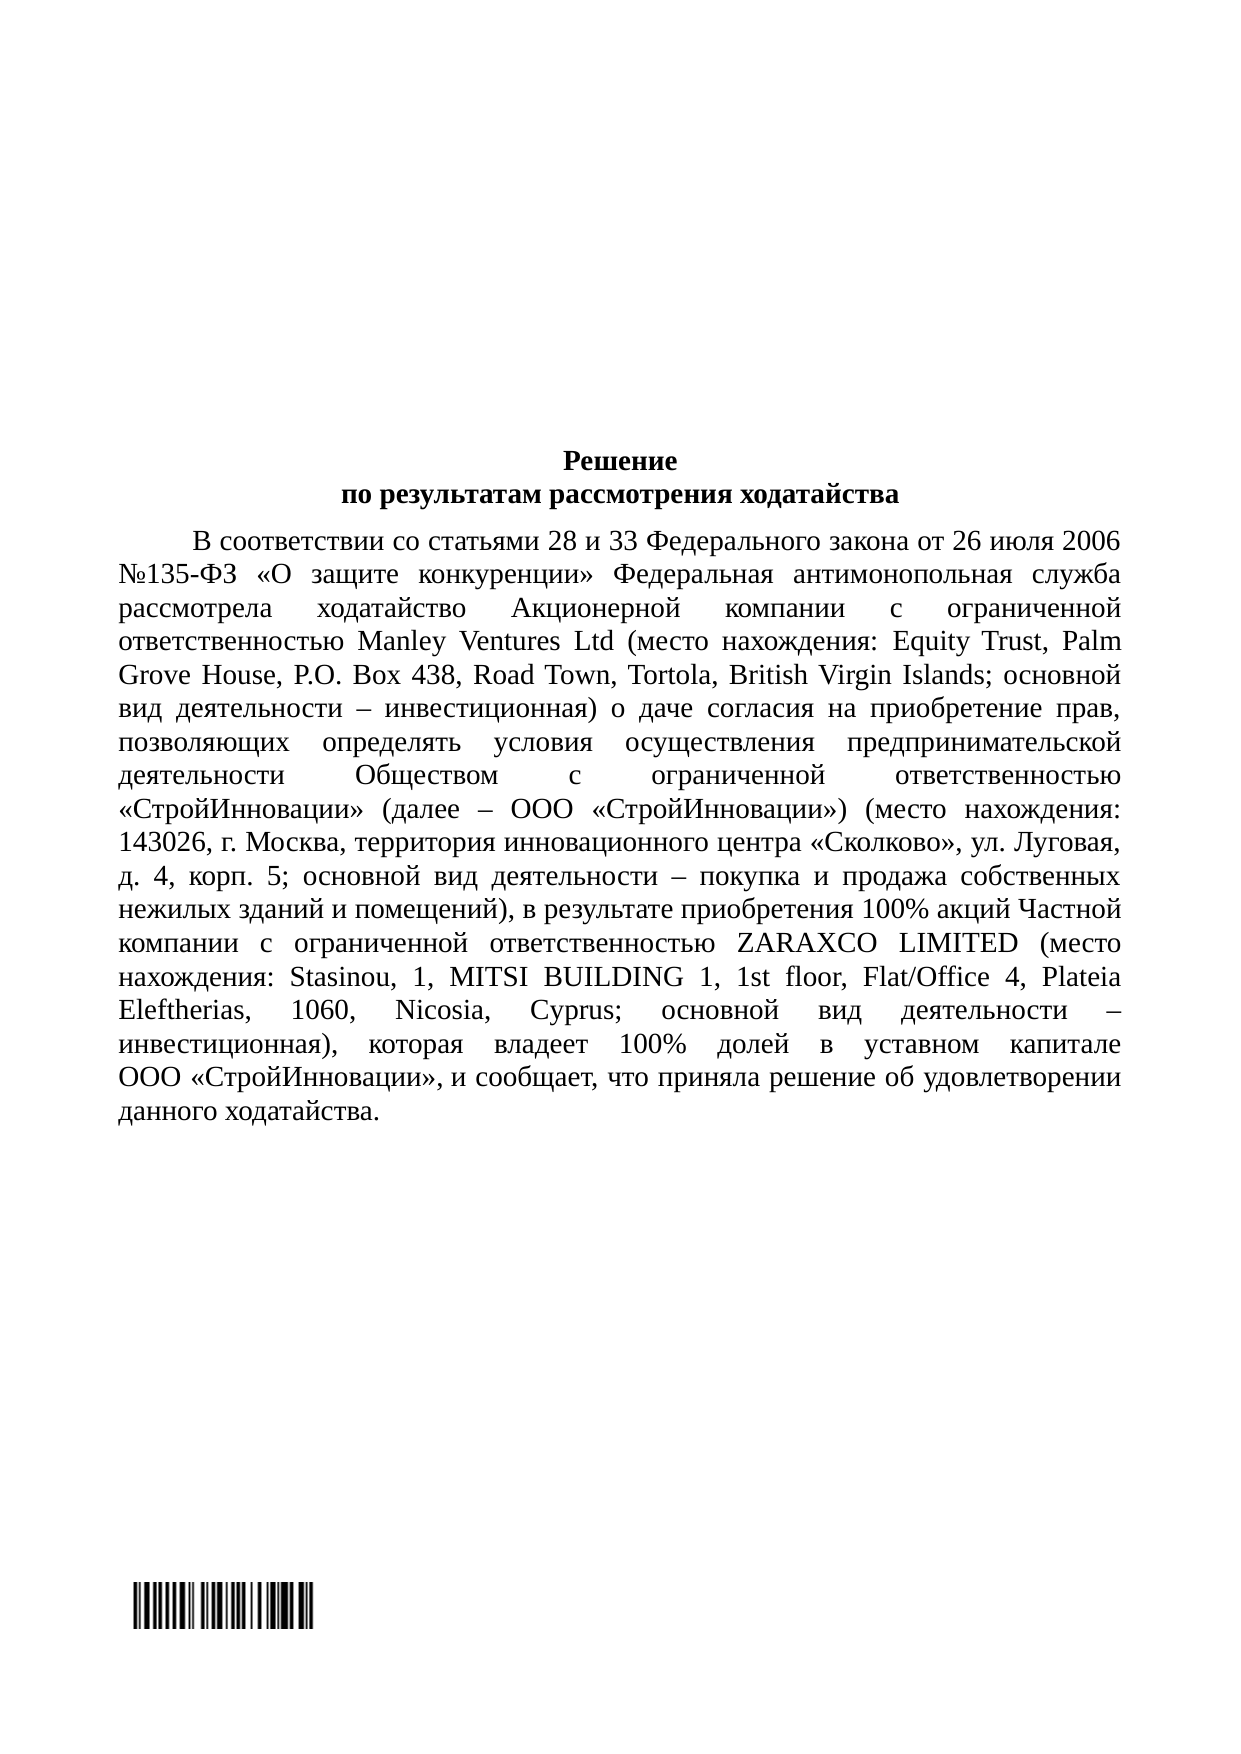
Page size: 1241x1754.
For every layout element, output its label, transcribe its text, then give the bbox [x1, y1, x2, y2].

text В соответствии со статьями 28 и 33 Федерального закона от 26 июля 2006 №135-ФЗ «О защите конкуренции» Федеральная антимонопольная служба рассмотрела ходатайство Акционерной компании с ограниченной ответственностью Manley Ventures Ltd (место нахождения: Equity Trust, Palm Grove House, P.O. Box 438, Road Town, Tortola, British Virgin Islands; основной вид деятельности – инвестиционная) о даче согласия на приобретение прав, позволяющих определять условия осуществления предпринимательской деятельности Обществом с ограниченной ответственностью «СтройИнновации» (далее – ООО «СтройИнновации») (место нахождения: 143026, г. Москва, территория инновационного центра «Сколково», ул. Луговая, д. 4, корп. 5; основной вид деятельности – покупка и продажа собственных нежилых зданий и помещений), в результате приобретения 100% акций Частной компании с ограниченной ответственностью ZARAXCO LIMITED (место нахождения: Stasinou, 1, MITSI BUILDING 1, 1st floor, Flat/Office 4, Plateia Eleftherias, 1060, Nicosia, Cyprus; основной вид деятельности – инвестиционная), которая владеет 100% долей в уставном капитале ООО «СтройИнновации», и сообщает, что приняла решение об удовлетворении данного ходатайства. [118, 523, 1122, 1126]
text Решение [118, 443, 1122, 477]
text по результатам рассмотрения ходатайства [118, 477, 1122, 510]
picture [118, 1582, 331, 1629]
